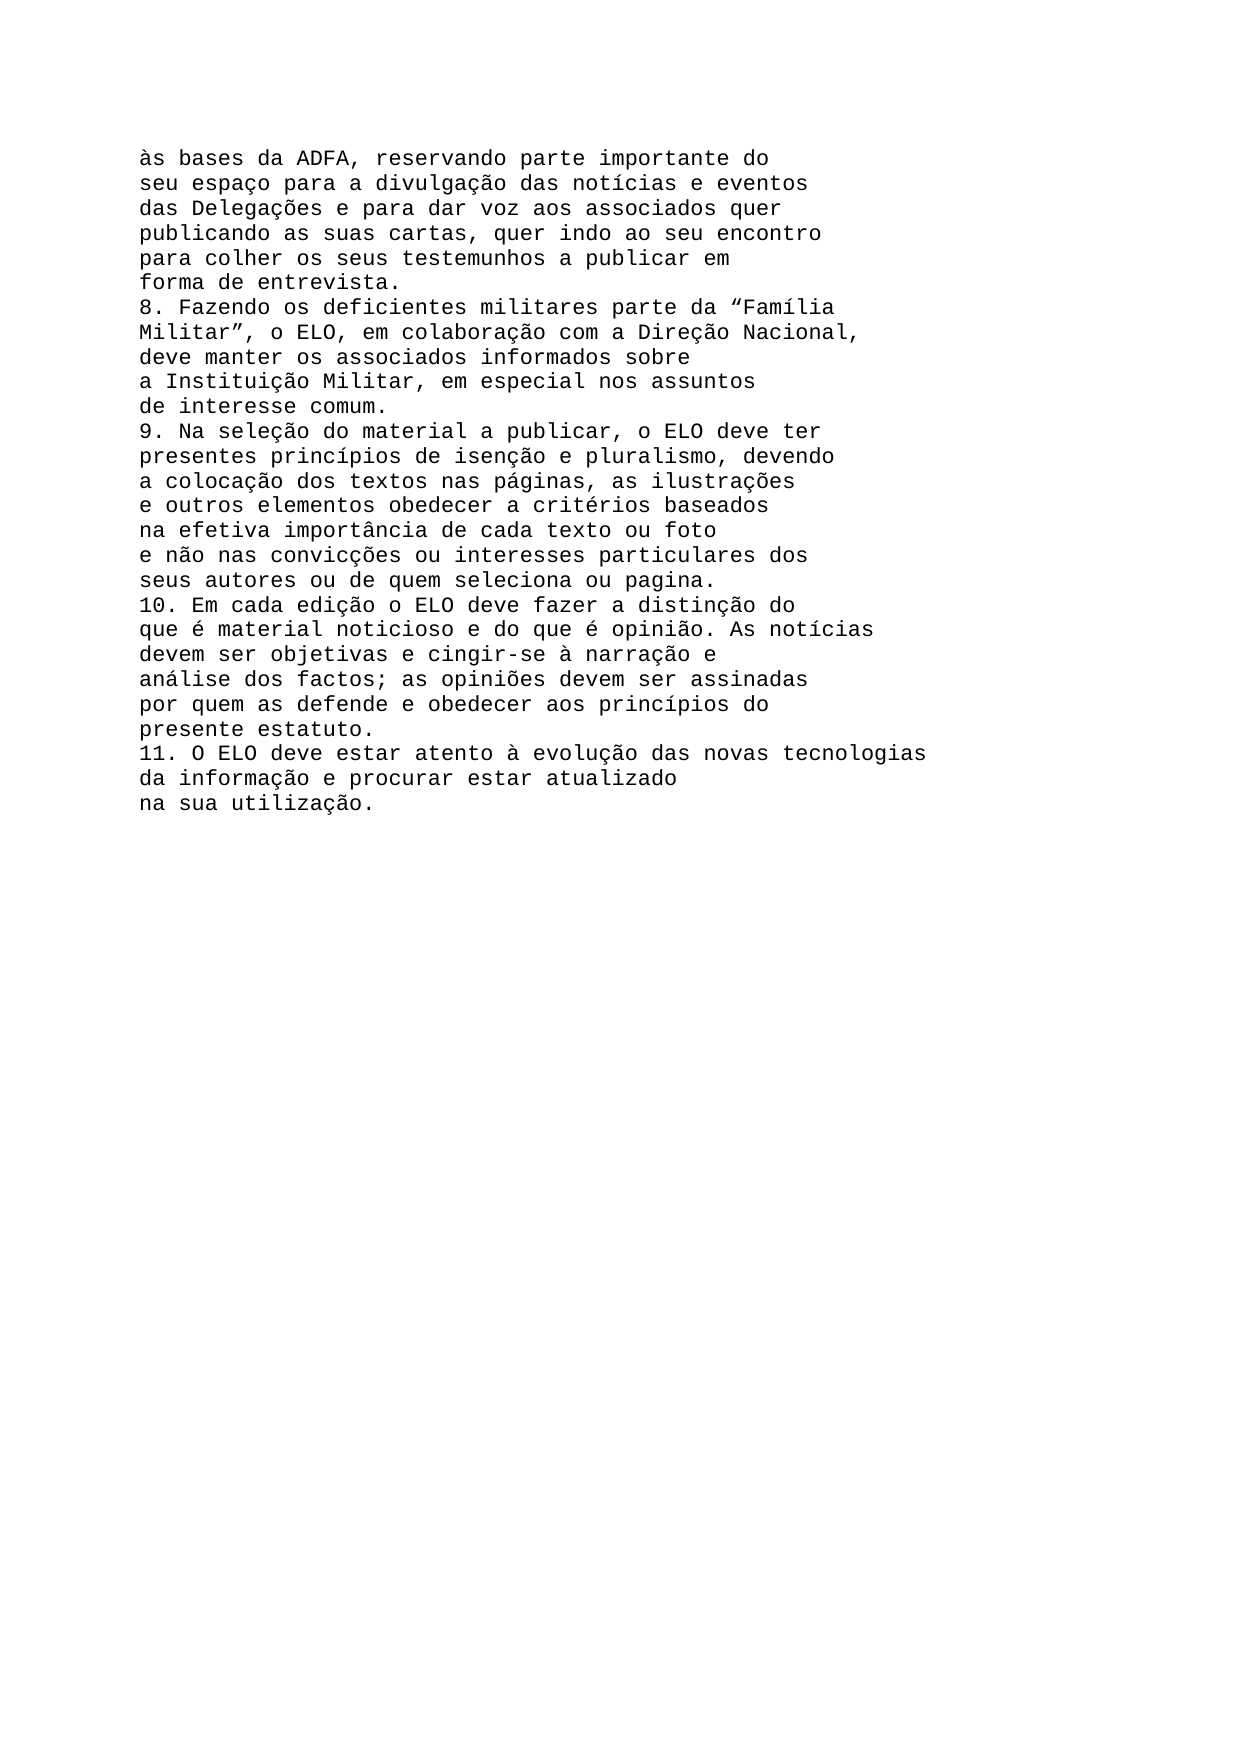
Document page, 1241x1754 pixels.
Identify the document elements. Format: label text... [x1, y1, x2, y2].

text na sua utilização. [139, 792, 1101, 817]
text análise dos factos; as opiniões devem ser assinadas [139, 668, 1101, 693]
text da informação e procurar estar atualizado [139, 767, 1101, 792]
text seu espaço para a divulgação das notícias e eventos [139, 172, 1101, 197]
text Militar”, o ELO, em colaboração com a Direção Nacional, [139, 321, 1101, 346]
text deve manter os associados informados sobre [139, 346, 1101, 371]
text e não nas convicções ou interesses particulares dos [139, 544, 1101, 569]
text 11. O ELO deve estar atento à evolução das novas tecnologias [139, 743, 1101, 767]
text e outros elementos obedecer a critérios baseados [139, 495, 1101, 519]
text às bases da ADFA, reservando parte importante do [139, 148, 1101, 172]
text 9. Na seleção do material a publicar, o ELO deve ter [139, 420, 1101, 445]
text 10. Em cada edição o ELO deve fazer a distinção do [139, 594, 1101, 619]
text a Instituição Militar, em especial nos assuntos [139, 371, 1101, 396]
text para colher os seus testemunhos a publicar em [139, 247, 1101, 272]
text presentes princípios de isenção e pluralismo, devendo [139, 445, 1101, 470]
text seus autores ou de quem seleciona ou pagina. [139, 569, 1101, 594]
text forma de entrevista. [139, 272, 1101, 296]
text na efetiva importância de cada texto ou foto [139, 519, 1101, 544]
text que é material noticioso e do que é opinião. As notícias [139, 619, 1101, 643]
text presente estatuto. [139, 718, 1101, 743]
text por quem as defende e obedecer aos princípios do [139, 693, 1101, 718]
text de interesse comum. [139, 396, 1101, 420]
text 8. Fazendo os deficientes militares parte da “Família [139, 296, 1101, 321]
text a colocação dos textos nas páginas, as ilustrações [139, 470, 1101, 495]
text das Delegações e para dar voz aos associados quer [139, 197, 1101, 222]
text devem ser objetivas e cingir-se à narração e [139, 643, 1101, 668]
text publicando as suas cartas, quer indo ao seu encontro [139, 222, 1101, 247]
